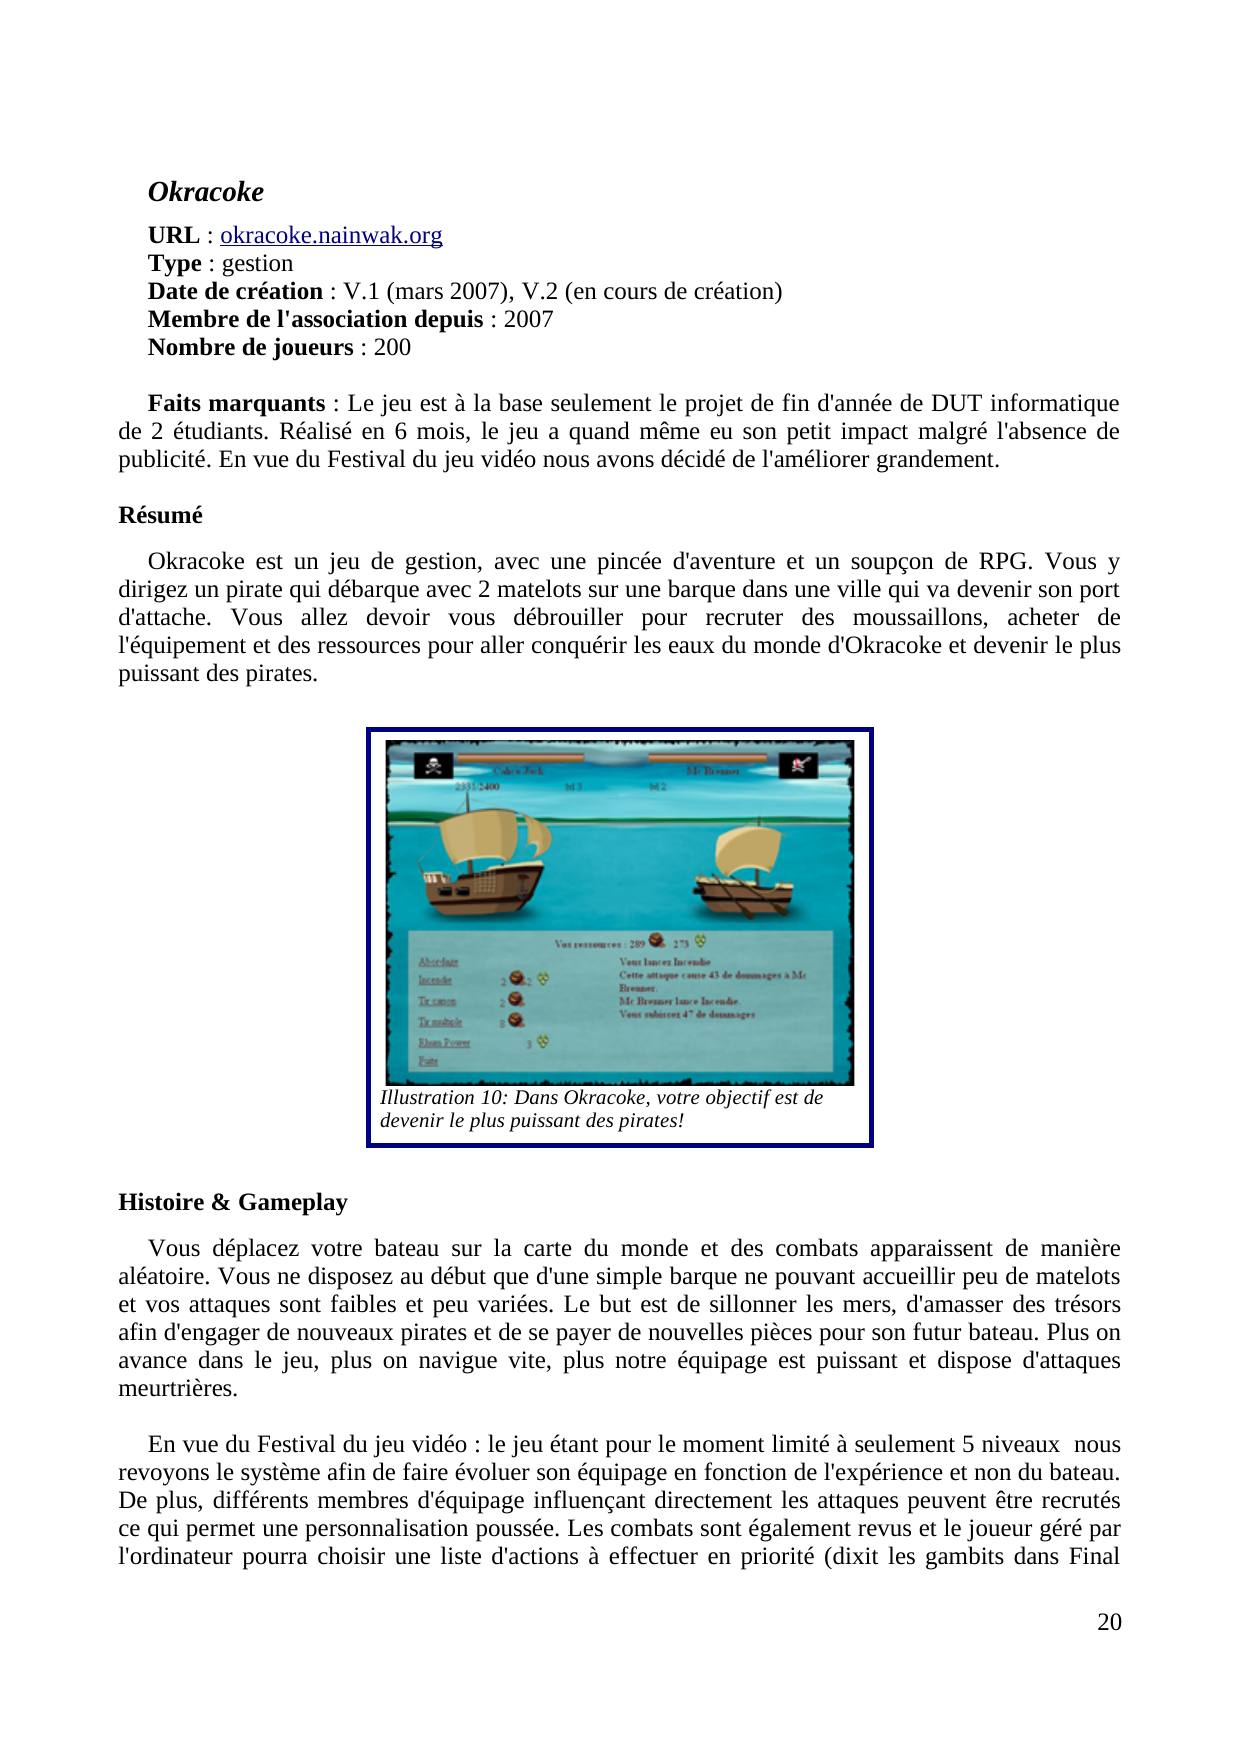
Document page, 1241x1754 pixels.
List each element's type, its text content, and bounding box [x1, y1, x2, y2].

text Nombre de joueurs : 200 [118, 333, 1122, 361]
text Membre de l'association depuis : 2007 [118, 305, 1122, 333]
text En vue du Festival du jeu vidéo : le jeu étant pour le moment limité à seulement 5 niveaux nous revoyons le système afin de faire évoluer son équipage en fonction de l'expérience et non du bateau. De plus, différents membres d'équipage influençant directement les attaques peuvent être recrutés ce qui permet une personnalisation poussée. Les combats sont également revus et le joueur géré par l'ordinateur pourra choisir une liste d'actions à effectuer en priorité (dixit les gambits dans Final [118, 1430, 1122, 1570]
text Type : gestion [118, 249, 1122, 277]
text Histoire & Gameplay [118, 1188, 1122, 1216]
text Faits marquants : Le jeu est à la base seulement le projet de fin d'année de DUT informatique de 2 étudiants. Réalisé en 6 mois, le jeu a quand même eu son petit impact malgré l'absence de publicité. En vue du Festival du jeu vidéo nous avons décidé de l'améliorer grandement. [118, 389, 1122, 473]
text Date de création : V.1 (mars 2007), V.2 (en cours de création) [118, 277, 1122, 305]
picture [385, 740, 855, 1086]
text Résumé [118, 501, 1122, 529]
text Okracoke est un jeu de gestion, avec une pincée d'aventure et un soupçon de RPG. Vous y dirigez un pirate qui débarque avec 2 matelots sur une barque dans une ville qui va devenir son port d'attache. Vous allez devoir vous débrouiller pour recruter des moussaillons, acheter de l'équipement et des ressources pour aller conquérir les eaux du monde d'Okracoke et devenir le plus puissant des pirates. [118, 547, 1122, 687]
text Vous déplacez votre bateau sur la carte du monde et des combats apparaissent de manière aléatoire. Vous ne disposez au début que d'une simple barque ne pouvant accueillir peu de matelots et vos attaques sont faibles et peu variées. Le but est de sillonner les mers, d'amasser des trésors afin d'engager de nouveaux pirates et de se payer de nouvelles pièces pour son futur bateau. Plus on avance dans le jeu, plus on navigue vite, plus notre équipage est puissant et dispose d'attaques meurtrières. [118, 1233, 1122, 1402]
text Illustration 10: Dans Okracoke, votre objectif est de devenir le plus puissant des pirates! [380, 741, 860, 1132]
text URL : okracoke.nainwak.org [118, 221, 1122, 249]
subtitle Okracoke [118, 176, 531, 208]
